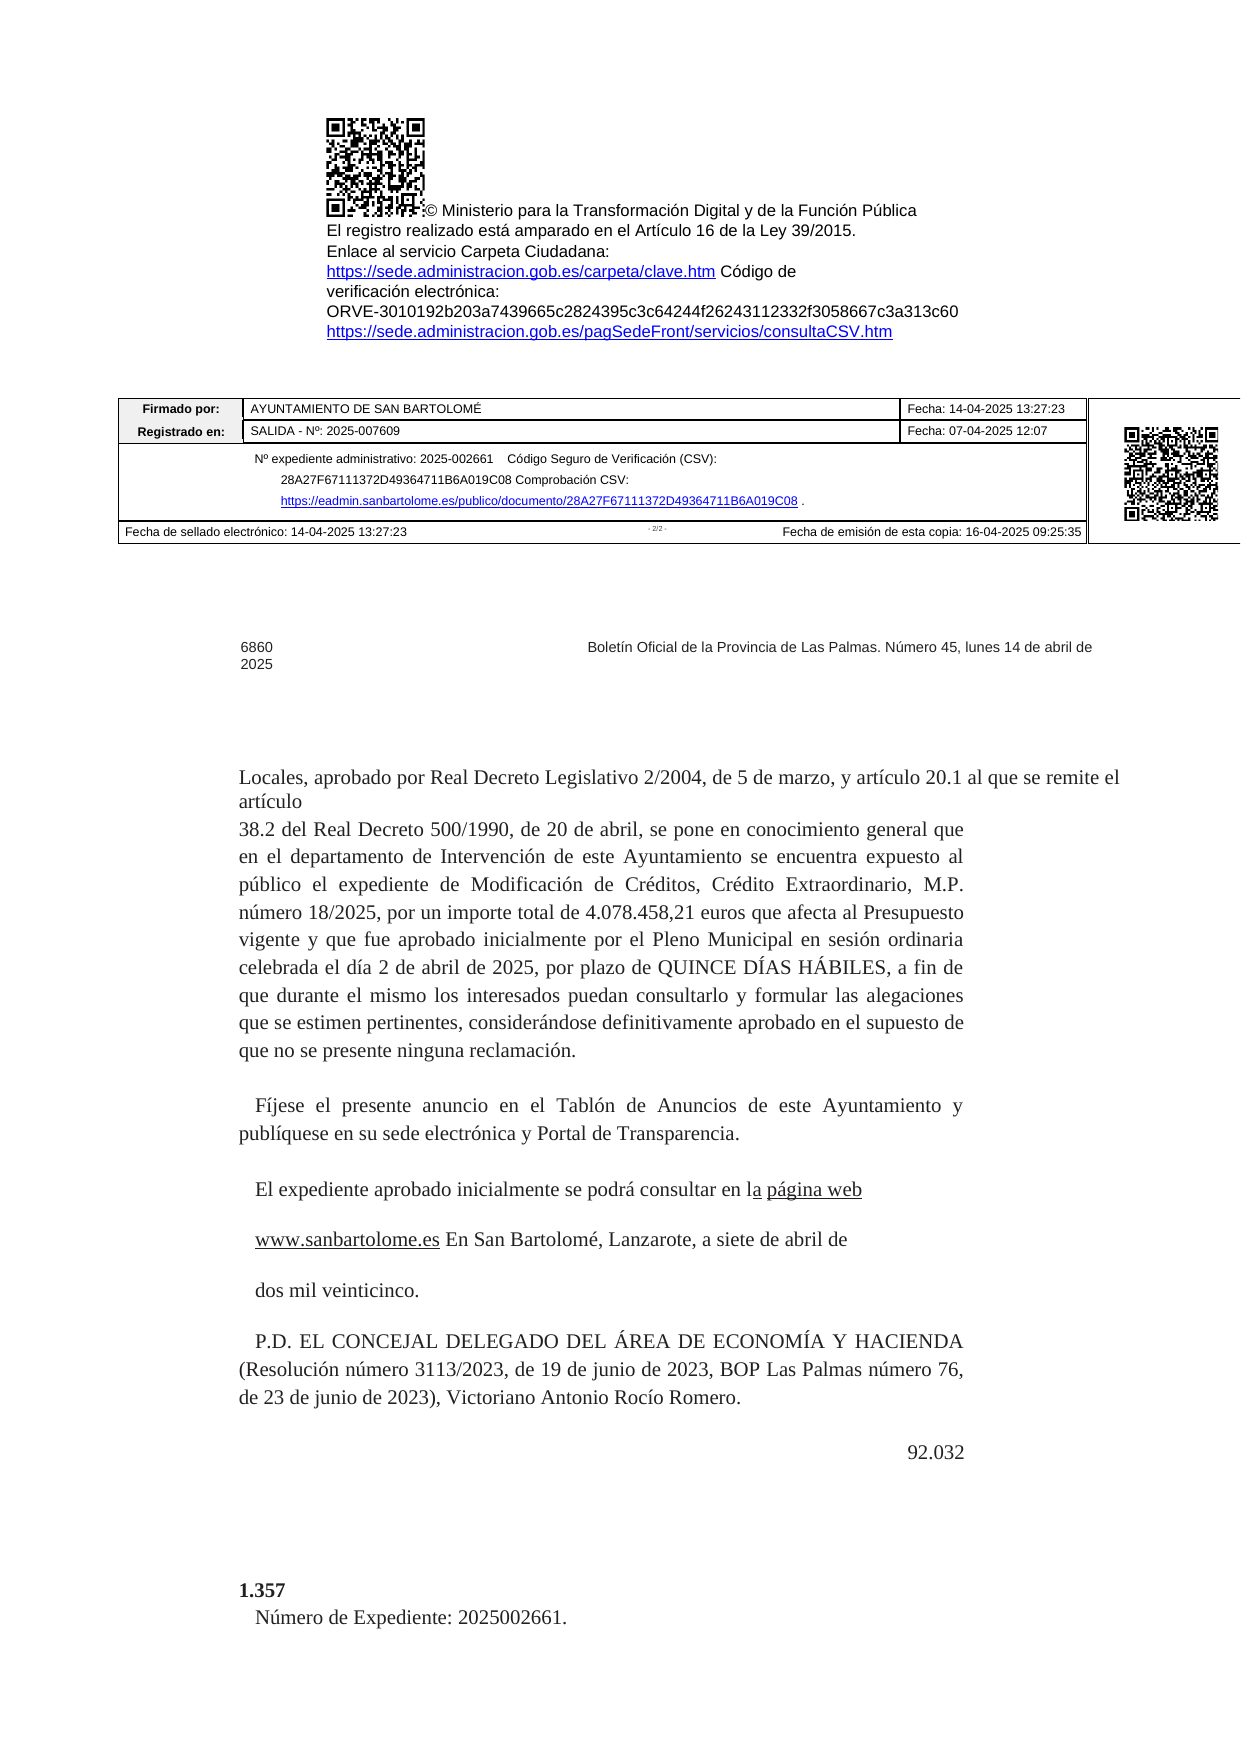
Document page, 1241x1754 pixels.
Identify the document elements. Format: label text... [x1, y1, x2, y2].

text El registro realizado está amparado en el Artículo 16 de la Ley 39/2015. [326, 221, 1122, 240]
table_cell Fecha: 07-04-2025 12:07 [901, 421, 1086, 442]
text Locales, aprobado por Real Decreto Legislativo 2/2004, de 5 de marzo, y artículo 20.1 al que se remite el artículo [238, 765, 1122, 813]
text Enlace al servicio Carpeta Ciudadana: https://sede.administracion.gob.es/carpeta/clave.htm Código de verificación electrónica: [326, 242, 871, 301]
text P.D. EL CONCEJAL DELEGADO DEL ÁREA DE ECONOMÍA Y HACIENDA (Resolución número 3113/2023, de 19 de junio de 2023, BOP Las Palmas número 76, de 23 de junio de 2023), Victoriano Antonio Rocío Romero. [238, 1329, 964, 1409]
table_header Fecha: 14-04-2025 13:27:23 [901, 399, 1086, 419]
text El expediente aprobado inicialmente se podrá consultar en la página web www.sanbartolome.es En San Bartolomé, Lanzarote, a siete de abril de dos mil veinticinco. [255, 1177, 877, 1302]
text 92.032 [118, 1440, 964, 1464]
text © Ministerio para la Transformación Digital y de la Función Pública [326, 118, 1122, 220]
table_header Firmado por: [119, 399, 242, 417]
text Fíjese el presente anuncio en el Tablón de Anuncios de este Ayuntamiento y publíquese en su sede electrónica y Portal de Transparencia. [238, 1093, 964, 1145]
table_cell Nº expediente administrativo: 2025-002661 Código Seguro de Verificación (CSV): 28A27F67111372D49364711B6A019C08 Comprobación CSV: https://eadmin.sanbartolome.es/publico/documento/28A27F67111372D49364711B6A019C08 . [119, 444, 1086, 520]
table_cell Fecha de sellado electrónico: 14-04-2025 13:27:23 - 2/2 - Fecha de emisión de esta copia: 16-04-2025 09:25:35 [119, 522, 1086, 543]
table_header [1089, 399, 1240, 543]
table_cell Registrado en: [119, 423, 242, 439]
table_header AYUNTAMIENTO DE SAN BARTOLOMÉ [244, 399, 899, 419]
text https://sede.administracion.gob.es/pagSedeFront/servicios/consultaCSV.htm [326, 322, 1122, 341]
text Número de Expediente: 2025002661. [255, 1605, 1122, 1629]
text 1.357 [238, 1578, 1122, 1602]
text ORVE-3010192b203a7439665c2824395c3c64244f26243112332f3058667c3a313c60 [326, 302, 1122, 321]
text 38.2 del Real Decreto 500/1990, de 20 de abril, se pone en conocimiento general que en el departamento de Intervención de este Ayuntamiento se encuentra expuesto al público el expediente de Modificación de Créditos, Crédito Extraordinario, M.P. número 18/2025, por un importe total de 4.078.458,21 euros que afecta al Presupuesto vigente y que fue aprobado inicialmente por el Pleno Municipal en sesión ordinaria celebrada el día 2 de abril de 2025, por plazo de QUINCE DÍAS HÁBILES, a fin de que durante el mismo los interesados puedan consultarlo y formular las alegaciones que se estimen pertinentes, considerándose definitivamente aprobado en el supuesto de que no se presente ninguna reclamación. [238, 817, 965, 1062]
table_cell SALIDA - Nº: 2025-007609 [244, 421, 899, 442]
text 6860 Boletín Oficial de la Provincia de Las Palmas. Número 45, lunes 14 de abril de 2025 [240, 639, 1122, 673]
